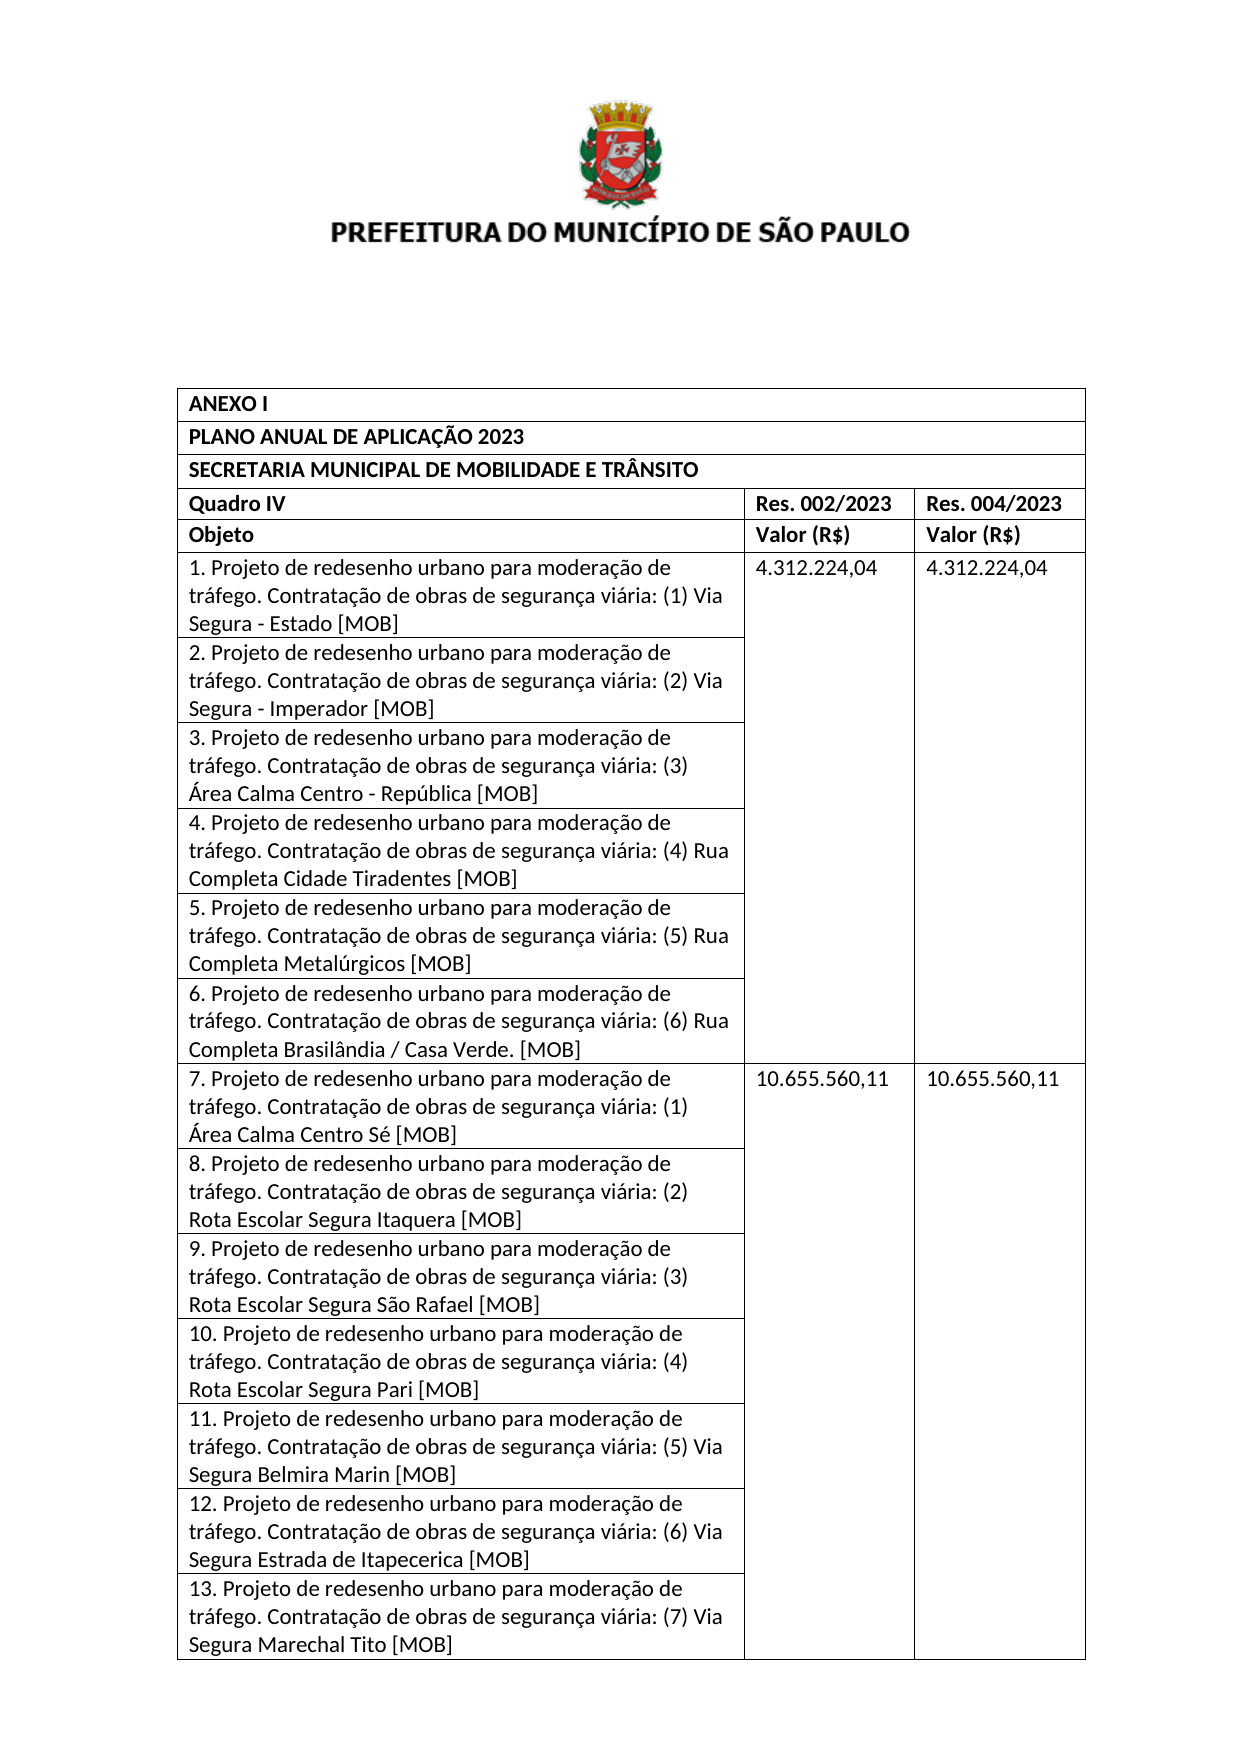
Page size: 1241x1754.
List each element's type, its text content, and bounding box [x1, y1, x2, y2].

table_cell 11. Projeto de redesenho urbano para moderação de tráfego. Contratação de obras de segurança viária: (5) Via Segura Belmira Marin [MOB] [178, 1404, 744, 1488]
table_cell 13. Projeto de redesenho urbano para moderação de tráfego. Contratação de obras de segurança viária: (7) Via Segura Marechal Tito [MOB] [178, 1574, 744, 1658]
table_cell 3. Projeto de redesenho urbano para moderação de tráfego. Contratação de obras de segurança viária: (3) Área Calma Centro - República [MOB] [178, 723, 744, 807]
table_cell 9. Projeto de redesenho urbano para moderação de tráfego. Contratação de obras de segurança viária: (3) Rota Escolar Segura São Rafael [MOB] [178, 1234, 744, 1318]
table_cell 7. Projeto de redesenho urbano para moderação de tráfego. Contratação de obras de segurança viária: (1) Área Calma Centro Sé [MOB] [178, 1064, 744, 1148]
table_cell Res. 004/2023 [915, 489, 1085, 519]
table_cell 8. Projeto de redesenho urbano para moderação de tráfego. Contratação de obras de segurança viária: (2) Rota Escolar Segura Itaquera [MOB] [178, 1149, 744, 1233]
table_cell 4. Projeto de redesenho urbano para moderação de tráfego. Contratação de obras de segurança viária: (4) Rua Completa Cidade Tiradentes [MOB] [178, 809, 744, 892]
table_cell 4.312.224,04 [915, 553, 1085, 1063]
table_cell Objeto [178, 520, 744, 552]
table_cell 10. Projeto de redesenho urbano para moderação de tráfego. Contratação de obras de segurança viária: (4) Rota Escolar Segura Pari [MOB] [178, 1319, 744, 1403]
table_cell 10.655.560,11 [915, 1064, 1085, 1658]
table_cell 10.655.560,11 [745, 1064, 914, 1658]
table_cell Valor (R$) [745, 520, 914, 552]
table_cell 5. Projeto de redesenho urbano para moderação de tráfego. Contratação de obras de segurança viária: (5) Rua Completa Metalúrgicos [MOB] [178, 894, 744, 978]
table_header ANEXO I [178, 389, 1085, 421]
table_cell Res. 002/2023 [745, 489, 914, 519]
table_cell Quadro IV [178, 489, 744, 519]
table_cell 6. Projeto de redesenho urbano para moderação de tráfego. Contratação de obras de segurança viária: (6) Rua Completa Brasilândia / Casa Verde. [MOB] [178, 979, 744, 1063]
table_cell Valor (R$) [915, 520, 1085, 552]
table_cell 4.312.224,04 [745, 553, 914, 1063]
table_cell PLANO ANUAL DE APLICAÇÃO 2023 [178, 422, 1085, 454]
table_cell 1. Projeto de redesenho urbano para moderação de tráfego. Contratação de obras de segurança viária: (1) Via Segura - Estado [MOB] [178, 553, 744, 637]
table_cell 2. Projeto de redesenho urbano para moderação de tráfego. Contratação de obras de segurança viária: (2) Via Segura - Imperador [MOB] [178, 638, 744, 722]
table_cell SECRETARIA MUNICIPAL DE MOBILIDADE E TRÂNSITO [178, 455, 1085, 488]
table_cell 12. Projeto de redesenho urbano para moderação de tráfego. Contratação de obras de segurança viária: (6) Via Segura Estrada de Itapecerica [MOB] [178, 1489, 744, 1573]
